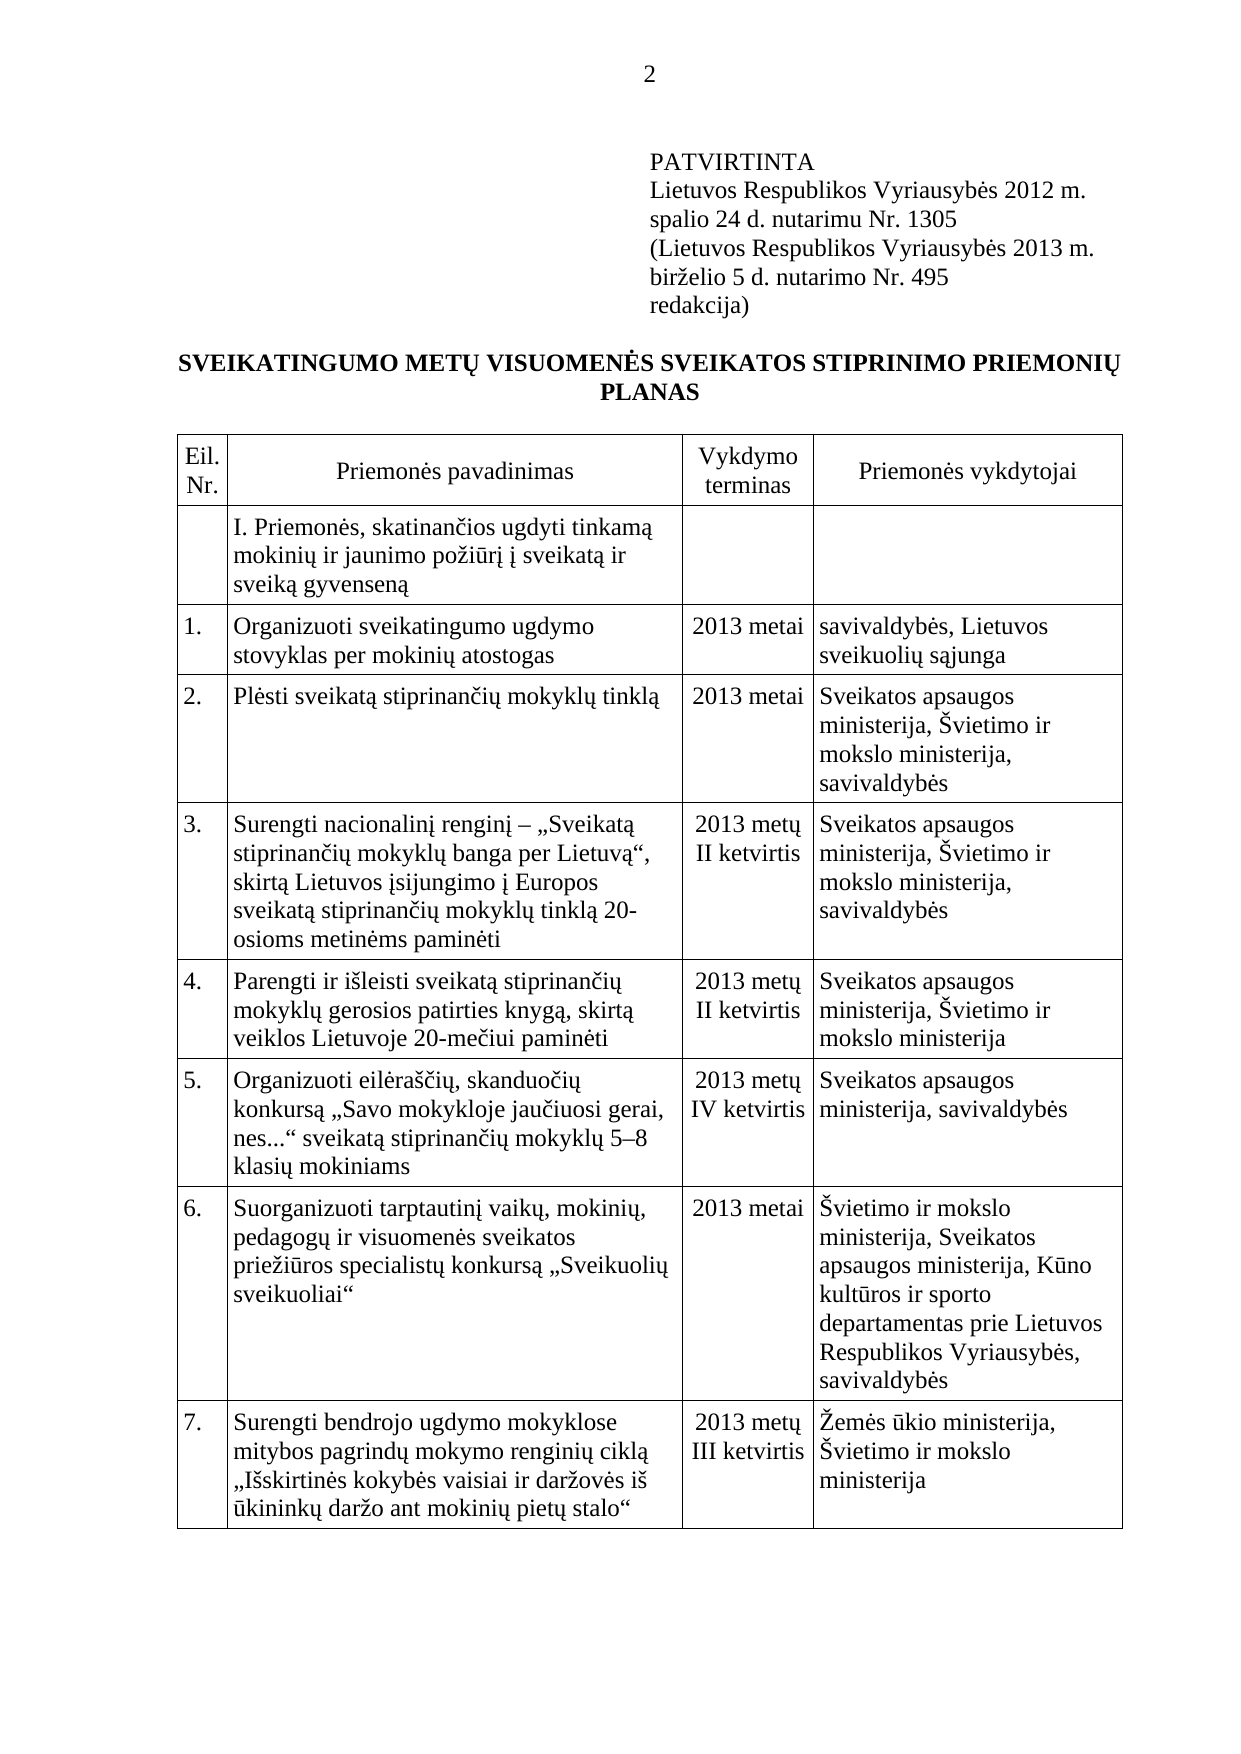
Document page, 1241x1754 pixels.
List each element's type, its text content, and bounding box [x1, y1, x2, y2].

table_cell Organizuoti eilėraščių, skanduočių konkursą „Savo mokykloje jaučiuosi gerai, nes...“ sveikatą stiprinančių mokyklų 5–8 klasių mokiniams [228, 1059, 682, 1186]
table_cell [814, 506, 1122, 604]
table_cell Sveikatos apsaugos ministerija, Švietimo ir mokslo ministerija [814, 960, 1122, 1058]
table_cell I. Priemonės, skatinančios ugdyti tinkamą mokinių ir jaunimo požiūrį į sveikatą ir sveiką gyvenseną [228, 506, 682, 604]
table_cell [178, 506, 227, 604]
table_cell Surengti nacionalinį renginį – „Sveikatą stiprinančių mokyklų banga per Lietuvą“, skirtą Lietuvos įsijungimo į Europos sveikatą stiprinančių mokyklų tinklą 20-osioms metinėms paminėti [228, 803, 682, 959]
text Lietuvos Respublikos Vyriausybės 2012 m. spalio 24 d. nutarimu Nr. 1305 [649, 176, 1122, 233]
table_cell 2013 metų IV ketvirtis [683, 1059, 813, 1186]
table_cell 4. [178, 960, 227, 1058]
table_cell 2. [178, 675, 227, 802]
table_cell 2013 metai [683, 1187, 813, 1400]
text (Lietuvos Respublikos Vyriausybės 2013 m. birželio 5 d. nutarimo Nr. 495 [649, 233, 1122, 291]
table_cell savivaldybės, Lietuvos sveikuolių sąjunga [814, 605, 1122, 674]
table_cell Žemės ūkio ministerija, Švietimo ir mokslo ministerija [814, 1401, 1122, 1528]
text PATVIRTINTA [649, 147, 1122, 176]
table_header Vykdymo terminas [683, 435, 813, 505]
table_cell Surengti bendrojo ugdymo mokyklose mitybos pagrindų mokymo renginių ciklą „Išskirtinės kokybės vaisiai ir daržovės iš ūkininkų daržo ant mokinių pietų stalo“ [228, 1401, 682, 1528]
table_header Eil. Nr. [178, 435, 227, 505]
table_cell 3. [178, 803, 227, 959]
table_cell 5. [178, 1059, 227, 1186]
table_cell 6. [178, 1187, 227, 1400]
table_cell 7. [178, 1401, 227, 1528]
table_cell Parengti ir išleisti sveikatą stiprinančių mokyklų gerosios patirties knygą, skirtą veiklos Lietuvoje 20-mečiui paminėti [228, 960, 682, 1058]
table_cell 2013 metai [683, 605, 813, 674]
table_cell Sveikatos apsaugos ministerija, Švietimo ir mokslo ministerija, savivaldybės [814, 675, 1122, 802]
table_cell [683, 506, 813, 604]
table_header Priemonės pavadinimas [228, 435, 682, 505]
table_cell Plėsti sveikatą stiprinančių mokyklų tinklą [228, 675, 682, 802]
text redakcija) [649, 291, 1122, 319]
table_cell Sveikatos apsaugos ministerija, Švietimo ir mokslo ministerija, savivaldybės [814, 803, 1122, 959]
table_cell 2013 metų III ketvirtis [683, 1401, 813, 1528]
table_cell Švietimo ir mokslo ministerija, Sveikatos apsaugos ministerija, Kūno kultūros ir sporto departamentas prie Lietuvos Respublikos Vyriausybės, savivaldybės [814, 1187, 1122, 1400]
table_cell Organizuoti sveikatingumo ugdymo stovyklas per mokinių atostogas [228, 605, 682, 674]
table_header Priemonės vykdytojai [814, 435, 1122, 505]
text SVEIKATINGUMO METŲ VISUOMENĖS SVEIKATOS STIPRINIMO PRIEMONIŲ planAS [177, 348, 1122, 406]
table_cell Sveikatos apsaugos ministerija, savivaldybės [814, 1059, 1122, 1186]
table_cell Suorganizuoti tarptautinį vaikų, mokinių, pedagogų ir visuomenės sveikatos priežiūros specialistų konkursą „Sveikuolių sveikuoliai“ [228, 1187, 682, 1400]
table_cell 2013 metai [683, 675, 813, 802]
table_cell 2013 metų II ketvirtis [683, 803, 813, 959]
table_cell 1. [178, 605, 227, 674]
table_cell 2013 metų II ketvirtis [683, 960, 813, 1058]
